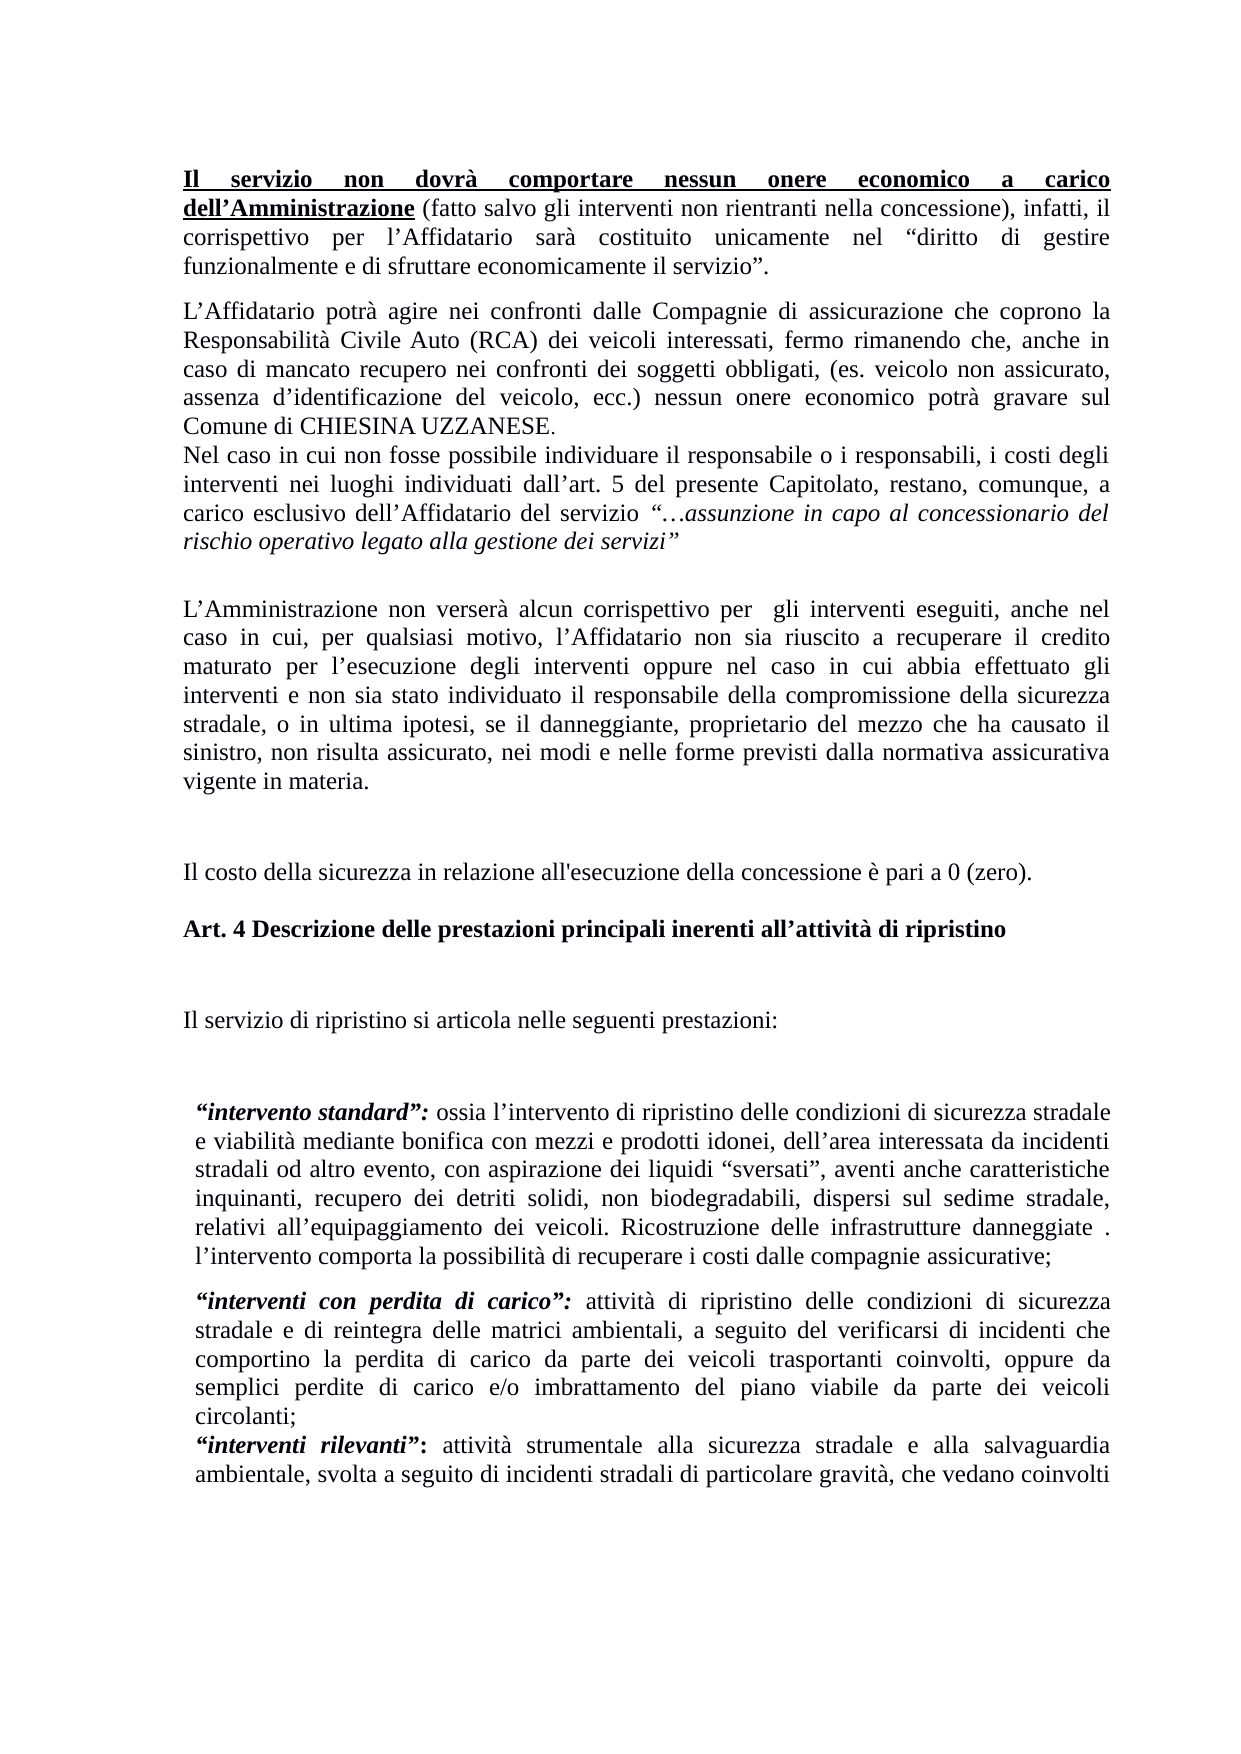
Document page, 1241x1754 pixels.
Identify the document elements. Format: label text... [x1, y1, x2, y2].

text Il servizio di ripristino si articola nelle seguenti prestazioni: [183, 1006, 1123, 1035]
subtitle Art. 4 Descrizione delle prestazioni principali inerenti all’attività di ripristino [183, 914, 1123, 943]
text L’Affidatario potrà agire nei confronti dalle Compagnie di assicurazione che coprono la Responsabilità Civile Auto (RCA) dei veicoli interessati, fermo rimanendo che, anche in caso di mancato recupero nei confronti dei soggetti obbligati, (es. veicolo non assicurato, assenza d’identificazione del veicolo, ecc.) nessun onere economico potrà gravare sul Comune di CHIESINA UZZANESE. [183, 296, 1111, 440]
text L’Amministrazione non verserà alcun corrispettivo per gli interventi eseguiti, anche nel caso in cui, per qualsiasi motivo, l’Affidatario non sia riuscito a recuperare il credito maturato per l’esecuzione degli interventi oppure nel caso in cui abbia effettuato gli interventi e non sia stato individuato il responsabile della compromissione della sicurezza stradale, o in ultima ipotesi, se il danneggiante, proprietario del mezzo che ha causato il sinistro, non risulta assicurato, nei modi e nelle forme previsti dalla normativa assicurativa vigente in materia. [183, 594, 1111, 795]
text dell’Amministrazione (fatto salvo gli interventi non rientranti nella concessione), infatti, il corrispettivo per l’Affidatario sarà costituito unicamente nel “diritto di gestire funzionalmente e di sfruttare economicamente il servizio”. [183, 191, 1111, 279]
text Il costo della sicurezza in relazione all'esecuzione della concessione è pari a 0 (zero). [183, 857, 1111, 886]
list “intervento standard”: ossia l’intervento di ripristino delle condizioni di sicurezza stradale e viabilità mediante bonifica con mezzi e prodotti idonei, dell’area interessata da incidenti stradali od altro evento, con aspirazione dei liquidi “sversati”, aventi anche caratteristiche inquinanti, recupero dei detriti solidi, non biodegradabili, dispersi sul sedime stradale, relativi all’equipaggiamento dei veicoli. Ricostruzione delle infrastrutture danneggiate . l’intervento comporta la possibilità di recuperare i costi dalle compagnie assicurative; [195, 1097, 1111, 1269]
list “interventi rilevanti”: attività strumentale alla sicurezza stradale e alla salvaguardia ambientale, svolta a seguito di incidenti stradali di particolare gravità, che vedano coinvolti [195, 1430, 1111, 1488]
text Nel caso in cui non fosse possibile individuare il responsabile o i responsabili, i costi degli interventi nei luoghi individuati dall’art. 5 del presente Capitolato, restano, comunque, a carico esclusivo dell’Affidatario del servizio “…assunzione in capo al concessionario del rischio operativo legato alla gestione dei servizi” [183, 440, 1111, 555]
text Il servizio non dovrà comportare nessun onere economico a carico [183, 164, 1111, 189]
list “interventi con perdita di carico”: attività di ripristino delle condizioni di sicurezza stradale e di reintegra delle matrici ambientali, a seguito del verificarsi di incidenti che comportino la perdita di carico da parte dei veicoli trasportanti coinvolti, oppure da semplici perdite di carico e/o imbrattamento del piano viabile da parte dei veicoli circolanti; [195, 1286, 1111, 1430]
